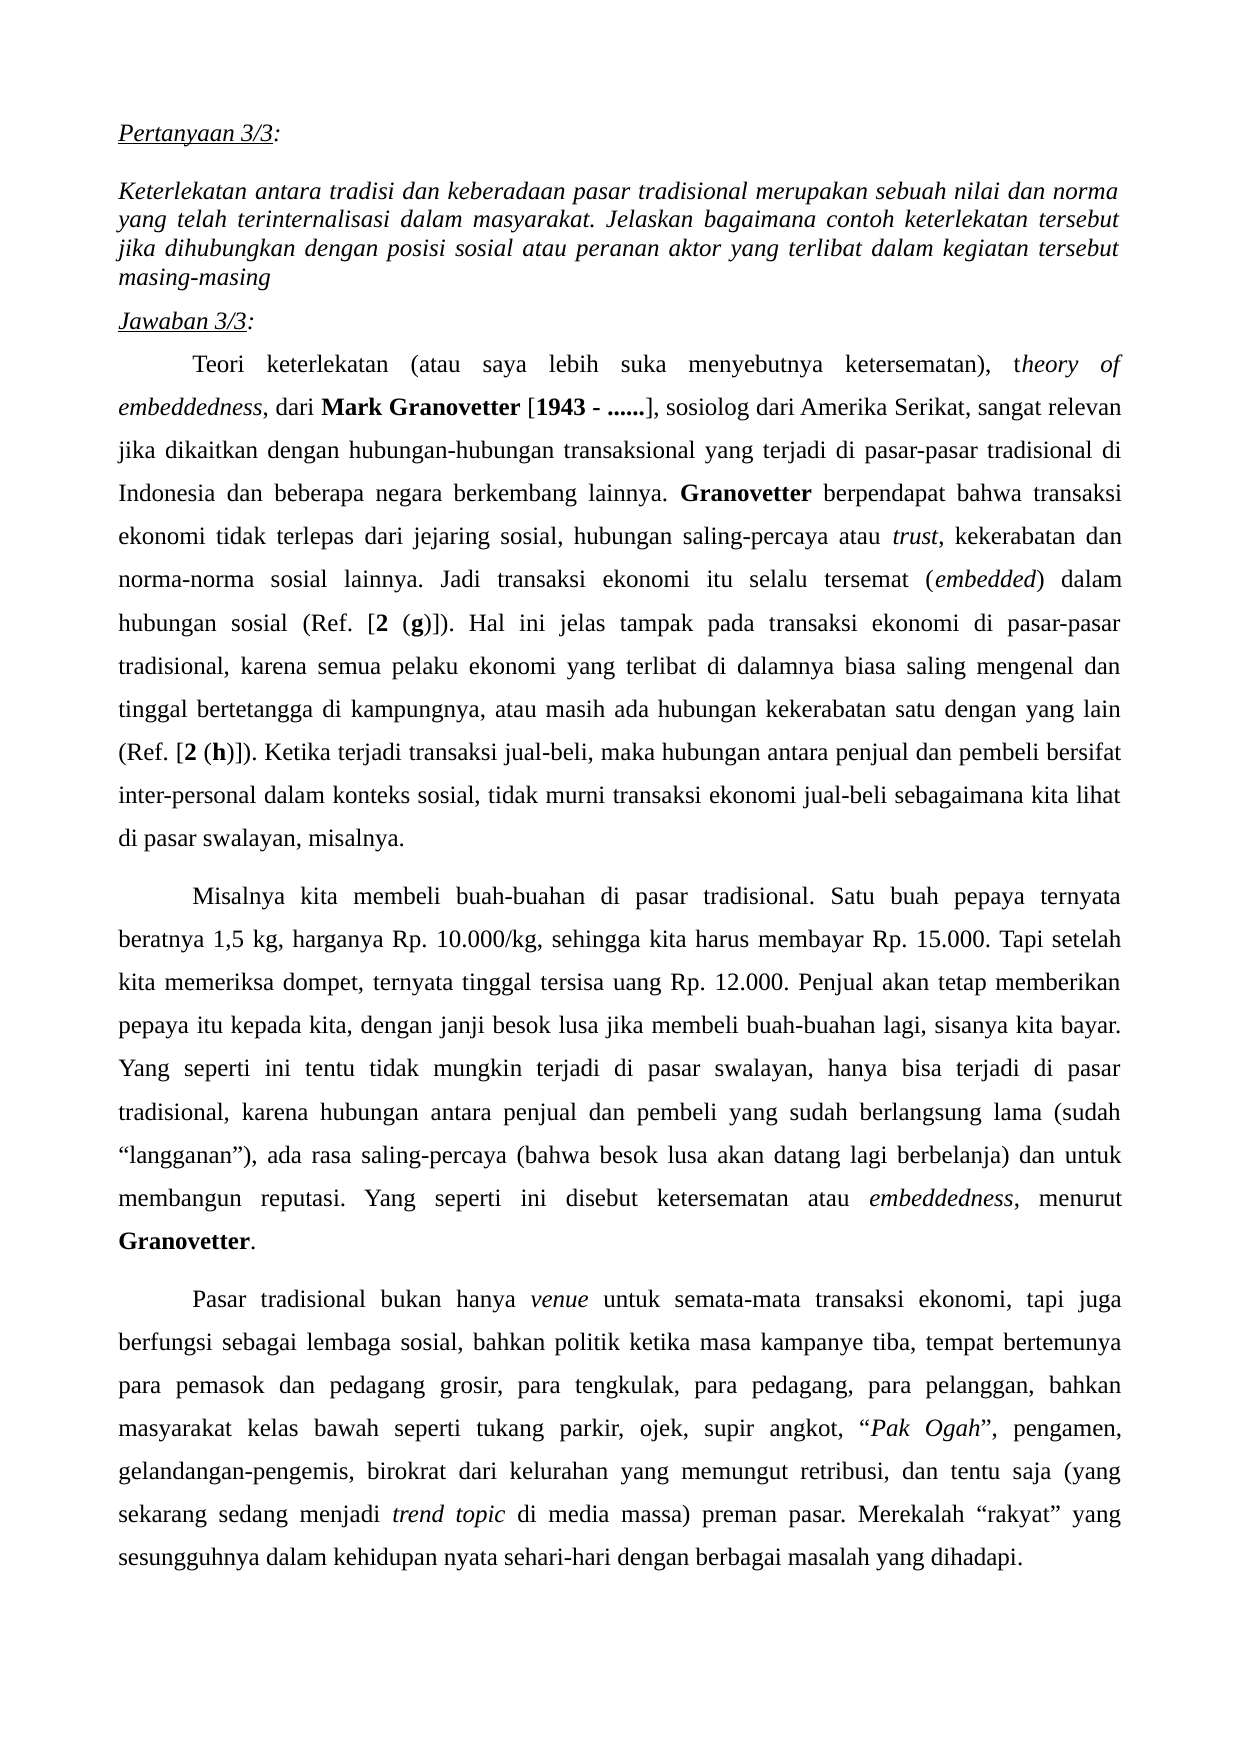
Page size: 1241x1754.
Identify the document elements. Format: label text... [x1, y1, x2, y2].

text Misalnya kita membeli buah-buahan di pasar tradisional. Satu buah pepaya ternyata beratnya 1,5 kg, harganya Rp. 10.000/kg, sehingga kita harus membayar Rp. 15.000. Tapi setelah kita memeriksa dompet, ternyata tinggal tersisa uang Rp. 12.000. Penjual akan tetap memberikan pepaya itu kepada kita, dengan janji besok lusa jika membeli buah-buahan lagi, sisanya kita bayar. Yang seperti ini tentu tidak mungkin terjadi di pasar swalayan, hanya bisa terjadi di pasar tradisional, karena hubungan antara penjual dan pembeli yang sudah berlangsung lama (sudah “langganan”), ada rasa saling-percaya (bahwa besok lusa akan datang lagi berbelanja) dan untuk membangun reputasi. Yang seperti ini disebut ketersematan atau embeddedness, menurut Granovetter. [118, 881, 1122, 1255]
text Jawaban 3/3: [118, 306, 1122, 334]
text Pertanyaan 3/3: [118, 118, 1122, 147]
text Pasar tradisional bukan hanya venue untuk semata-mata transaksi ekonomi, tapi juga berfungsi sebagai lembaga sosial, bahkan politik ketika masa kampanye tiba, tempat bertemunya para pemasok dan pedagang grosir, para tengkulak, para pedagang, para pelanggan, bahkan masyarakat kelas bawah seperti tukang parkir, ojek, supir angkot, “Pak Ogah”, pengamen, gelandangan-pengemis, birokrat dari kelurahan yang memungut retribusi, dan tentu saja (yang sekarang sedang menjadi trend topic di media massa) preman pasar. Merekalah “rakyat” yang sesungguhnya dalam kehidupan nyata sehari-hari dengan berbagai masalah yang dihadapi. [118, 1284, 1122, 1571]
text Keterlekatan antara tradisi dan keberadaan pasar tradisional merupakan sebuah nilai dan norma yang telah terinternalisasi dalam masyarakat. Jelaskan bagaimana contoh keterlekatan tersebut jika dihubungkan dengan posisi sosial atau peranan aktor yang terlibat dalam kegiatan tersebut masing-masing [118, 176, 1122, 291]
text Teori keterlekatan (atau saya lebih suka menyebutnya ketersematan), theory of embeddedness, dari Mark Granovetter [1943 - ......], sosiolog dari Amerika Serikat, sangat relevan jika dikaitkan dengan hubungan-hubungan transaksional yang terjadi di pasar-pasar tradisional di Indonesia dan beberapa negara berkembang lainnya. Granovetter berpendapat bahwa transaksi ekonomi tidak terlepas dari jejaring sosial, hubungan saling-percaya atau trust, kekerabatan dan norma-norma sosial lainnya. Jadi transaksi ekonomi itu selalu tersemat (embedded) dalam hubungan sosial (Ref. [2 (g)]). Hal ini jelas tampak pada transaksi ekonomi di pasar-pasar tradisional, karena semua pelaku ekonomi yang terlibat di dalamnya biasa saling mengenal dan tinggal bertetangga di kampungnya, atau masih ada hubungan kekerabatan satu dengan yang lain (Ref. [2 (h)]). Ketika terjadi transaksi jual-beli, maka hubungan antara penjual dan pembeli bersifat inter-personal dalam konteks sosial, tidak murni transaksi ekonomi jual-beli sebagaimana kita lihat di pasar swalayan, misalnya. [118, 349, 1122, 852]
